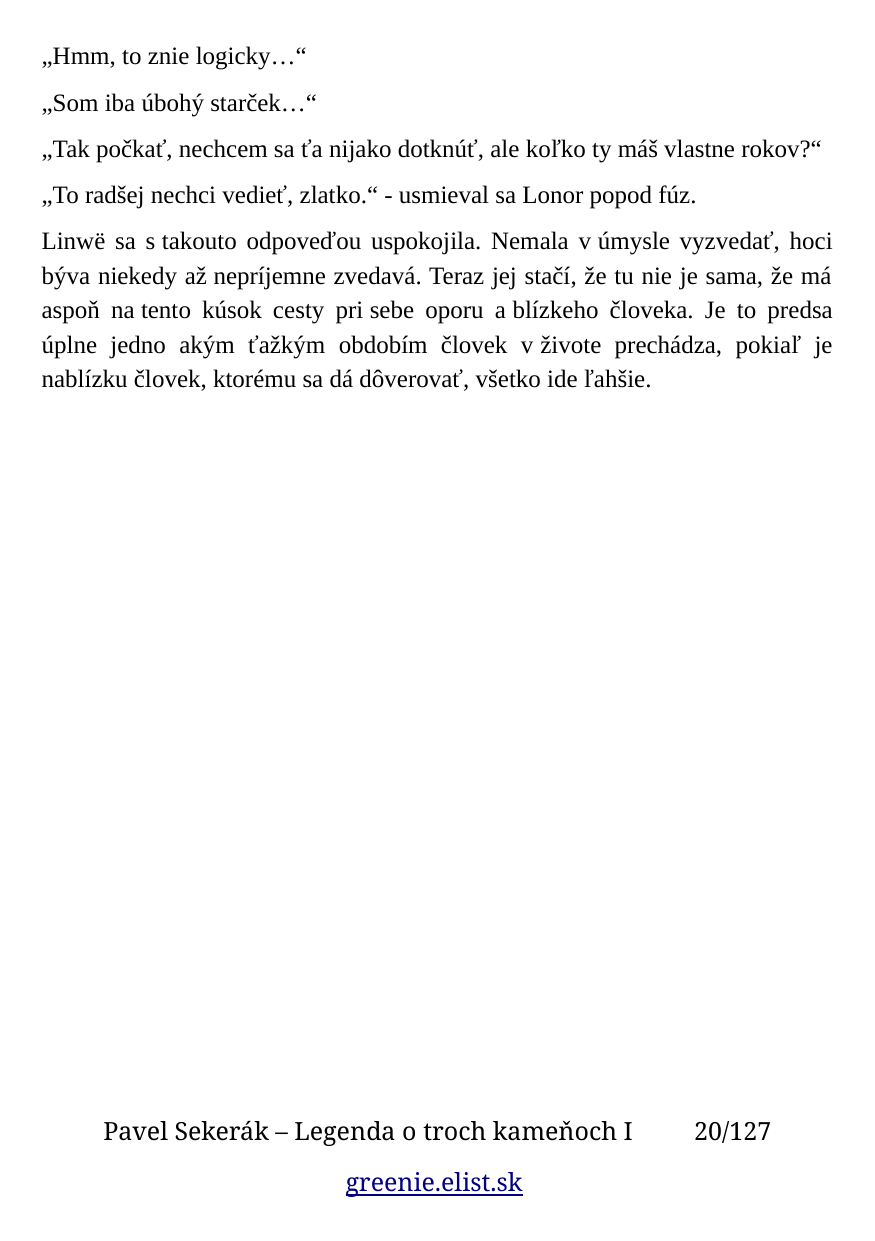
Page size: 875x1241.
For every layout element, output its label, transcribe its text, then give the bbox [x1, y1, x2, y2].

text Linwë sa s takouto odpoveďou uspokojila. Nemala v úmysle vyzvedať, hoci býva niekedy až nepríjemne zvedavá. Teraz jej stačí, že tu nie je sama, že má aspoň na tento kúsok cesty pri sebe oporu a blízkeho človeka. Je to predsa úplne jedno akým ťažkým obdobím človek v živote prechádza, pokiaľ je nablízku človek, ktorému sa dá dôverovať, všetko ide ľahšie. [41, 226, 833, 393]
text „Hmm, to znie logicky…“ [41, 41, 833, 70]
text „Som iba úbohý starček…“ [41, 88, 833, 116]
text „Tak počkať, nechcem sa ťa nijako dotknúť, ale koľko ty máš vlastne rokov?“ [41, 134, 833, 163]
text „To radšej nechci vedieť, zlatko.“ - usmieval sa Lonor popod fúz. [41, 180, 833, 209]
